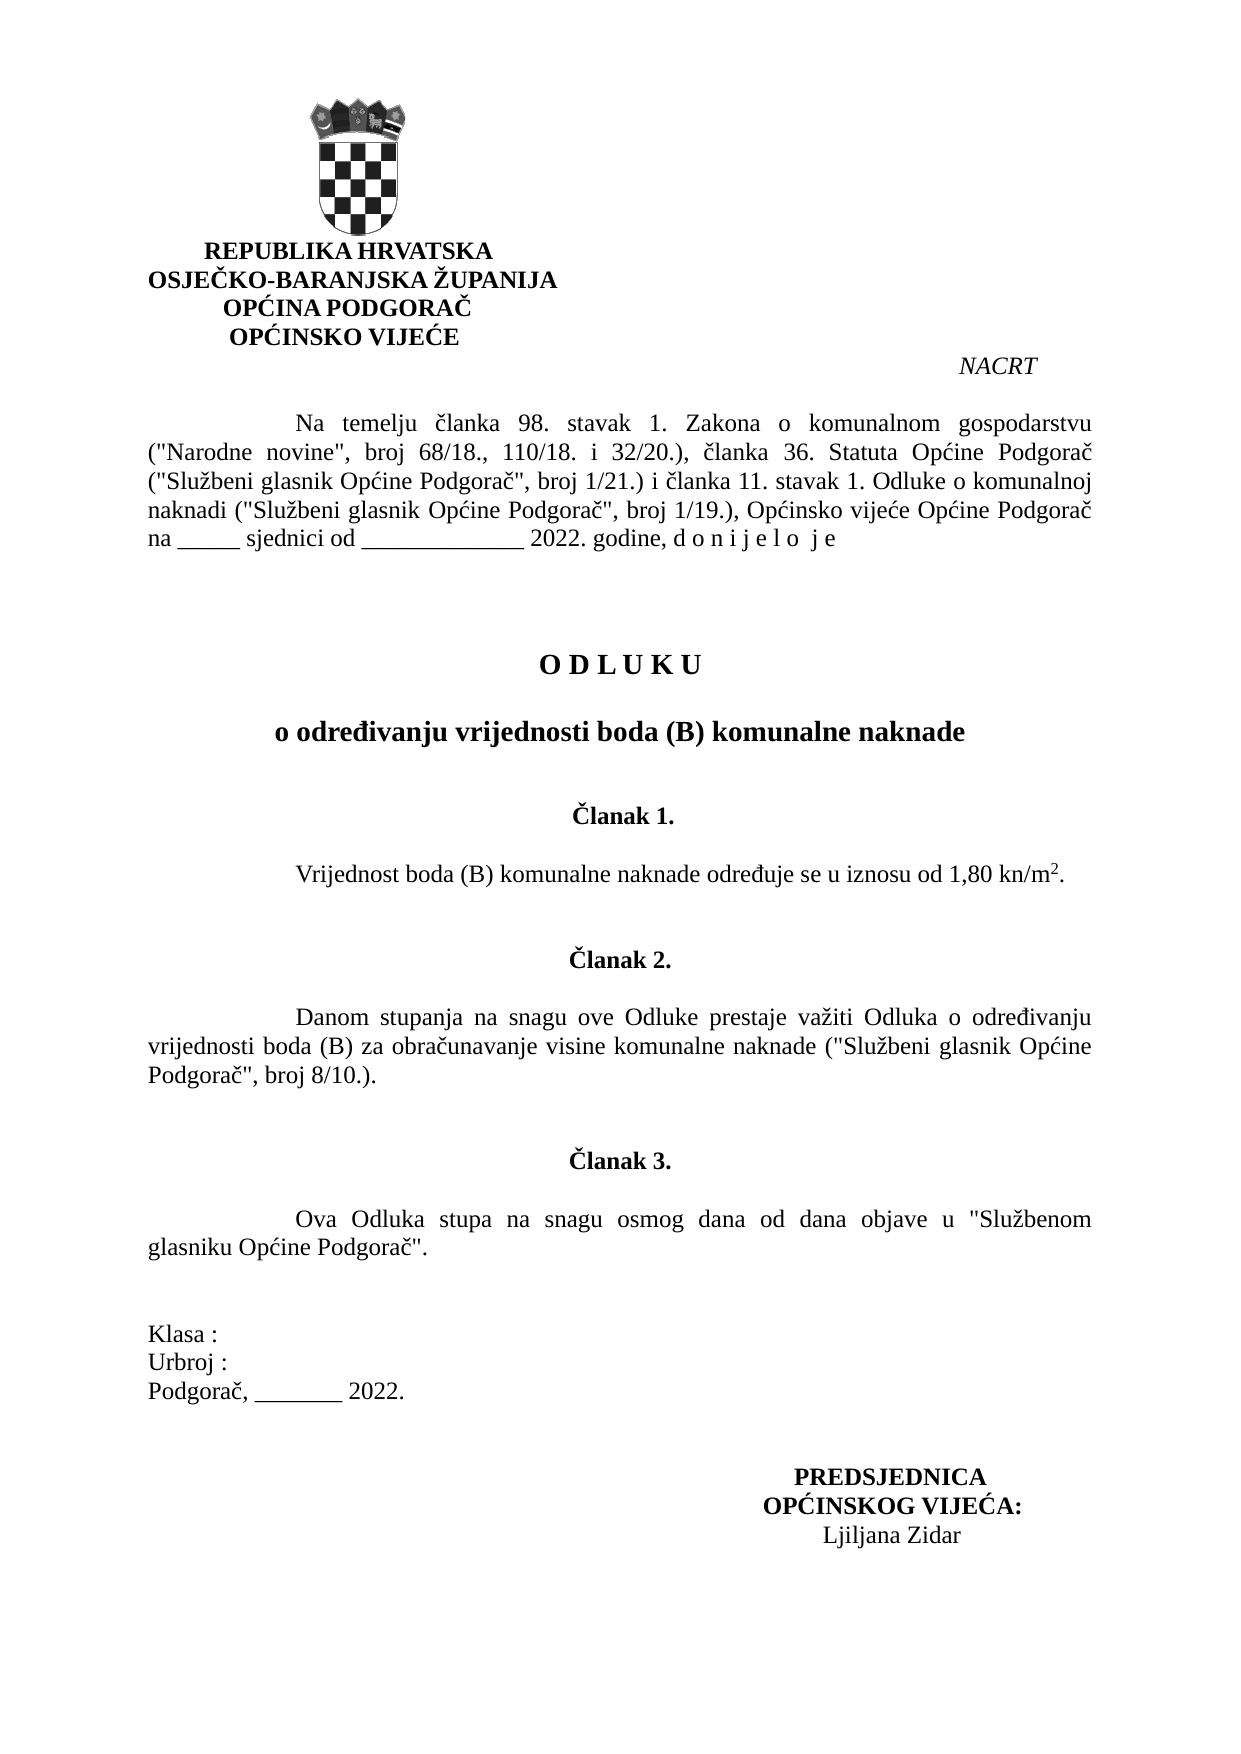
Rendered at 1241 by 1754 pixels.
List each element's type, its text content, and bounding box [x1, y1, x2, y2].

text Na temelju članka 98. stavak 1. Zakona o komunalnom gospodarstvu ("Narodne novine", broj 68/18., 110/18. i 32/20.), članka 36. Statuta Općine Podgorač ("Službeni glasnik Općine Podgorač", broj 1/21.) i članka 11. stavak 1. Odluke o komunalnoj naknadi ("Službeni glasnik Općine Podgorač", broj 1/19.), Općinsko vijeće Općine Podgorač na _____ sjednici od _____________ 2022. godine, d o n i j e l o j e [148, 408, 1092, 552]
text OPĆINA PODGORAČ [148, 293, 1092, 322]
text Ova Odluka stupa na snagu osmog dana od dana objave u "Službenom glasniku Općine Podgorač". [148, 1204, 1092, 1261]
text Danom stupanja na snagu ove Odluke prestaje važiti Odluka o određivanju vrijednosti boda (B) za obračunavanje visine komunalne naknade ("Službeni glasnik Općine Podgorač", broj 8/10.). [148, 1002, 1092, 1089]
text Podgorač, ­­­­_______ 2022. [148, 1376, 1092, 1405]
text Članak 3. [148, 1146, 1092, 1175]
text Vrijednost boda (B) komunalne naknade određuje se u iznosu od 1,80 kn/m2. [148, 859, 1092, 887]
text Ljiljana Zidar [148, 1520, 1092, 1549]
text OPĆINSKOG VIJEĆA: [148, 1491, 1092, 1520]
text PREDSJEDNICA [148, 1462, 1092, 1491]
text Klasa : [148, 1290, 1092, 1347]
text REPUBLIKA HRVATSKA [148, 236, 1092, 265]
text Urbroj : [148, 1347, 1092, 1376]
text O D L U K U [148, 629, 1092, 680]
text Članak 1. [148, 801, 1092, 830]
text OSJEČKO-BARANJSKA ŽUPANIJA [148, 265, 1092, 293]
text o određivanju vrijednosti boda (B) komunalne naknade [148, 714, 1092, 747]
text OPĆINSKO VIJEĆE [148, 322, 1092, 351]
text Članak 2. [148, 945, 1092, 974]
text NACRT [885, 351, 1092, 380]
